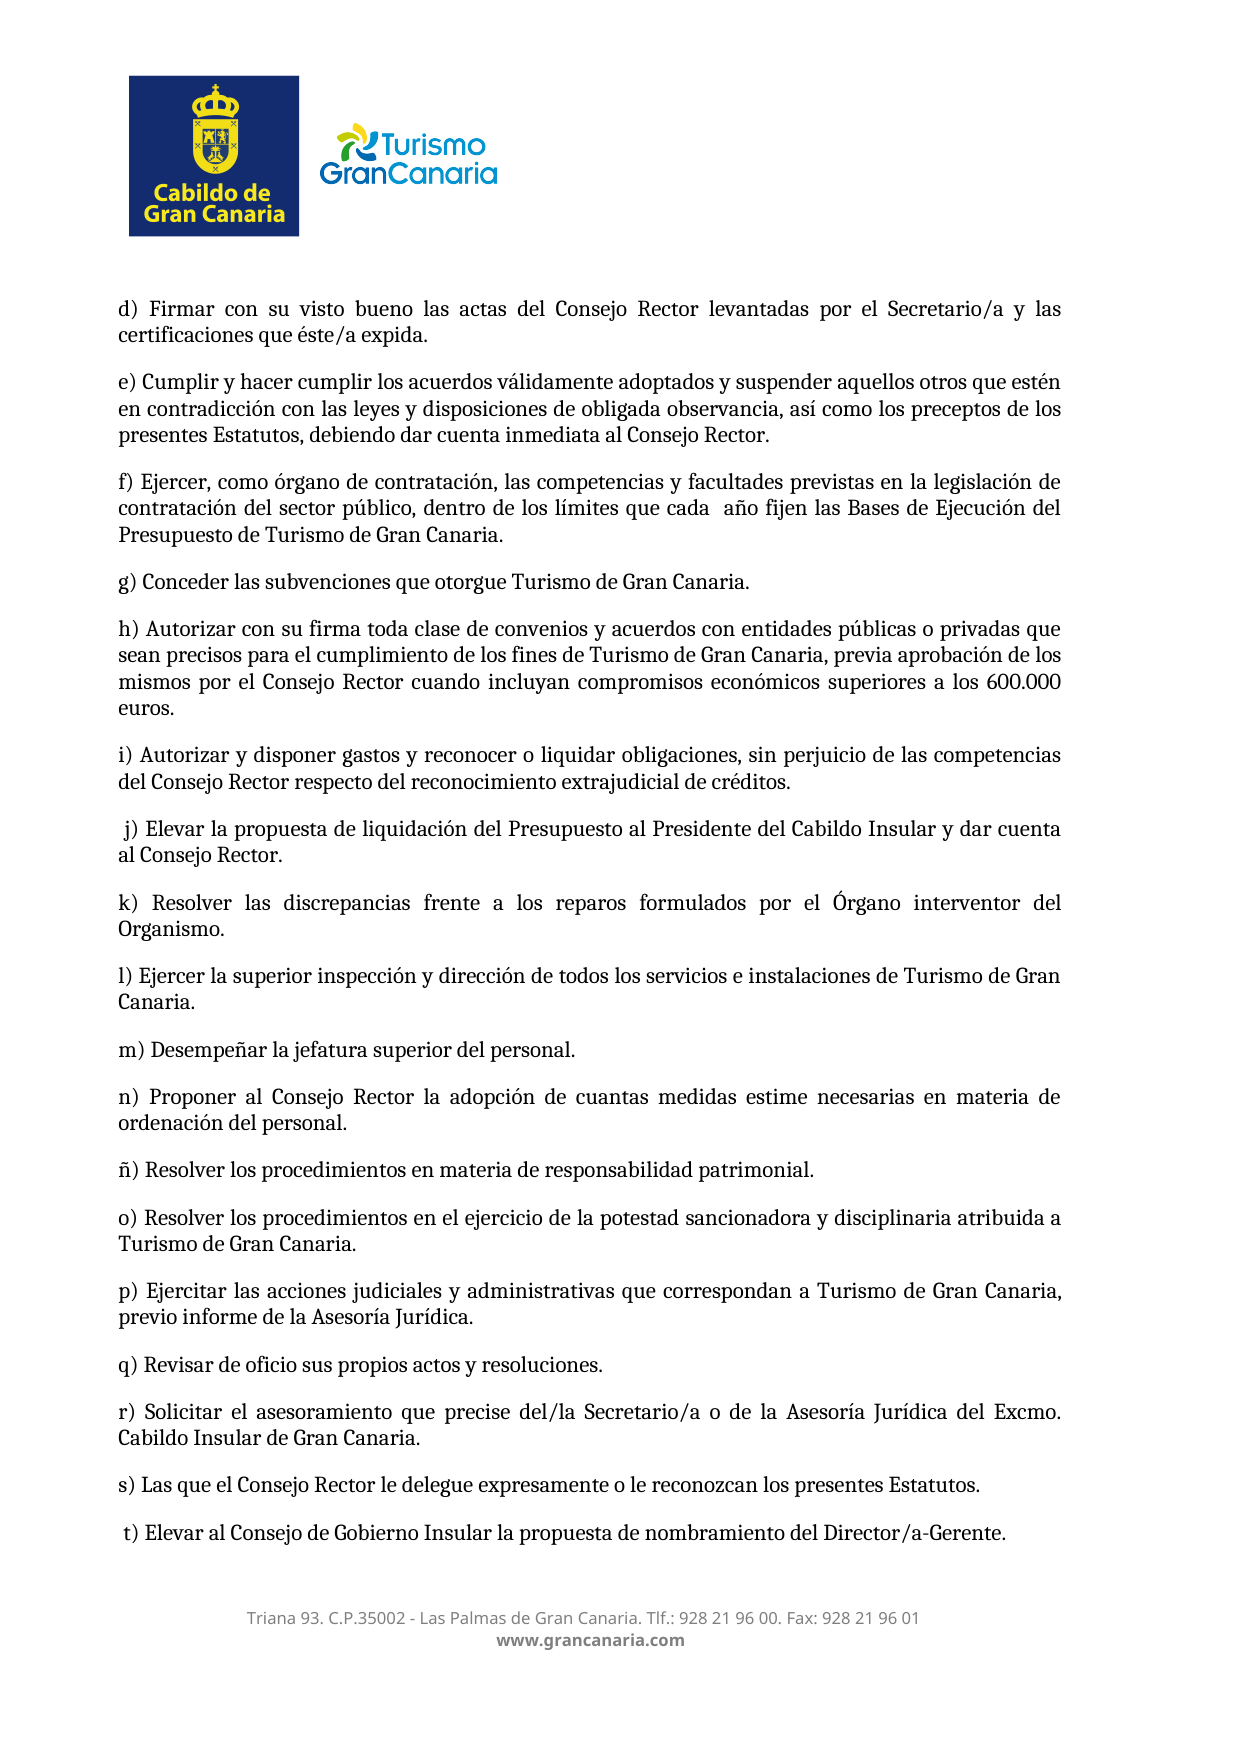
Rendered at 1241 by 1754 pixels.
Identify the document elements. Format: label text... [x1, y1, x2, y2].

text j) Elevar la propuesta de liquidación del Presupuesto al Presidente del Cabildo Insular y dar cuenta al Consejo Rector. [118, 816, 1063, 868]
text s) Las que el Consejo Rector le delegue expresamente o le reconozcan los presentes Estatutos. [118, 1472, 1063, 1498]
text q) Revisar de oficio sus propios actos y resoluciones. [118, 1351, 1063, 1378]
text i) Autorizar y disponer gastos y reconocer o liquidar obligaciones, sin perjuicio de las competencias del Consejo Rector respecto del reconocimiento extrajudicial de créditos. [118, 742, 1063, 795]
text ñ) Resolver los procedimientos en materia de responsabilidad patrimonial. [118, 1157, 1063, 1183]
text n) Proponer al Consejo Rector la adopción de cuantas medidas estime necesarias en materia de ordenación del personal. [118, 1083, 1063, 1136]
text l) Ejercer la superior inspección y dirección de todos los servicios e instalaciones de Turismo de Gran Canaria. [118, 963, 1063, 1016]
text o) Resolver los procedimientos en el ejercicio de la potestad sancionadora y disciplinaria atribuida a Turismo de Gran Canaria. [118, 1204, 1063, 1257]
text e) Cumplir y hacer cumplir los acuerdos válidamente adoptados y suspender aquellos otros que estén en contradicción con las leyes y disposiciones de obligada observancia, así como los preceptos de los presentes Estatutos, debiendo dar cuenta inmediata al Consejo Rector. [118, 369, 1063, 448]
text g) Conceder las subvenciones que otorgue Turismo de Gran Canaria. [118, 569, 1063, 595]
text d) Firmar con su visto bueno las actas del Consejo Rector levantadas por el Secretario/a y las certificaciones que éste/a expida. [118, 295, 1063, 348]
text r) Solicitar el asesoramiento que precise del/la Secretario/a o de la Asesoría Jurídica del Excmo. Cabildo Insular de Gran Canaria. [118, 1398, 1063, 1451]
text f) Ejercer, como órgano de contratación, las competencias y facultades previstas en la legislación de contratación del sector público, dentro de los límites que cada año fijen las Bases de Ejecución del Presupuesto de Turismo de Gran Canaria. [118, 469, 1063, 548]
text m) Desempeñar la jefatura superior del personal. [118, 1036, 1063, 1063]
text p) Ejercitar las acciones judiciales y administrativas que correspondan a Turismo de Gran Canaria, previo informe de la Asesoría Jurídica. [118, 1278, 1063, 1331]
text h) Autorizar con su firma toda clase de convenios y acuerdos con entidades públicas o privadas que sean precisos para el cumplimiento de los fines de Turismo de Gran Canaria, previa aprobación de los mismos por el Consejo Rector cuando incluyan compromisos económicos superiores a los 600.000 euros. [118, 616, 1063, 721]
text k) Resolver las discrepancias frente a los reparos formulados por el Órgano interventor del Organismo. [118, 889, 1063, 942]
text t) Elevar al Consejo de Gobierno Insular la propuesta de nombramiento del Director/a-Gerente. [118, 1519, 1063, 1546]
